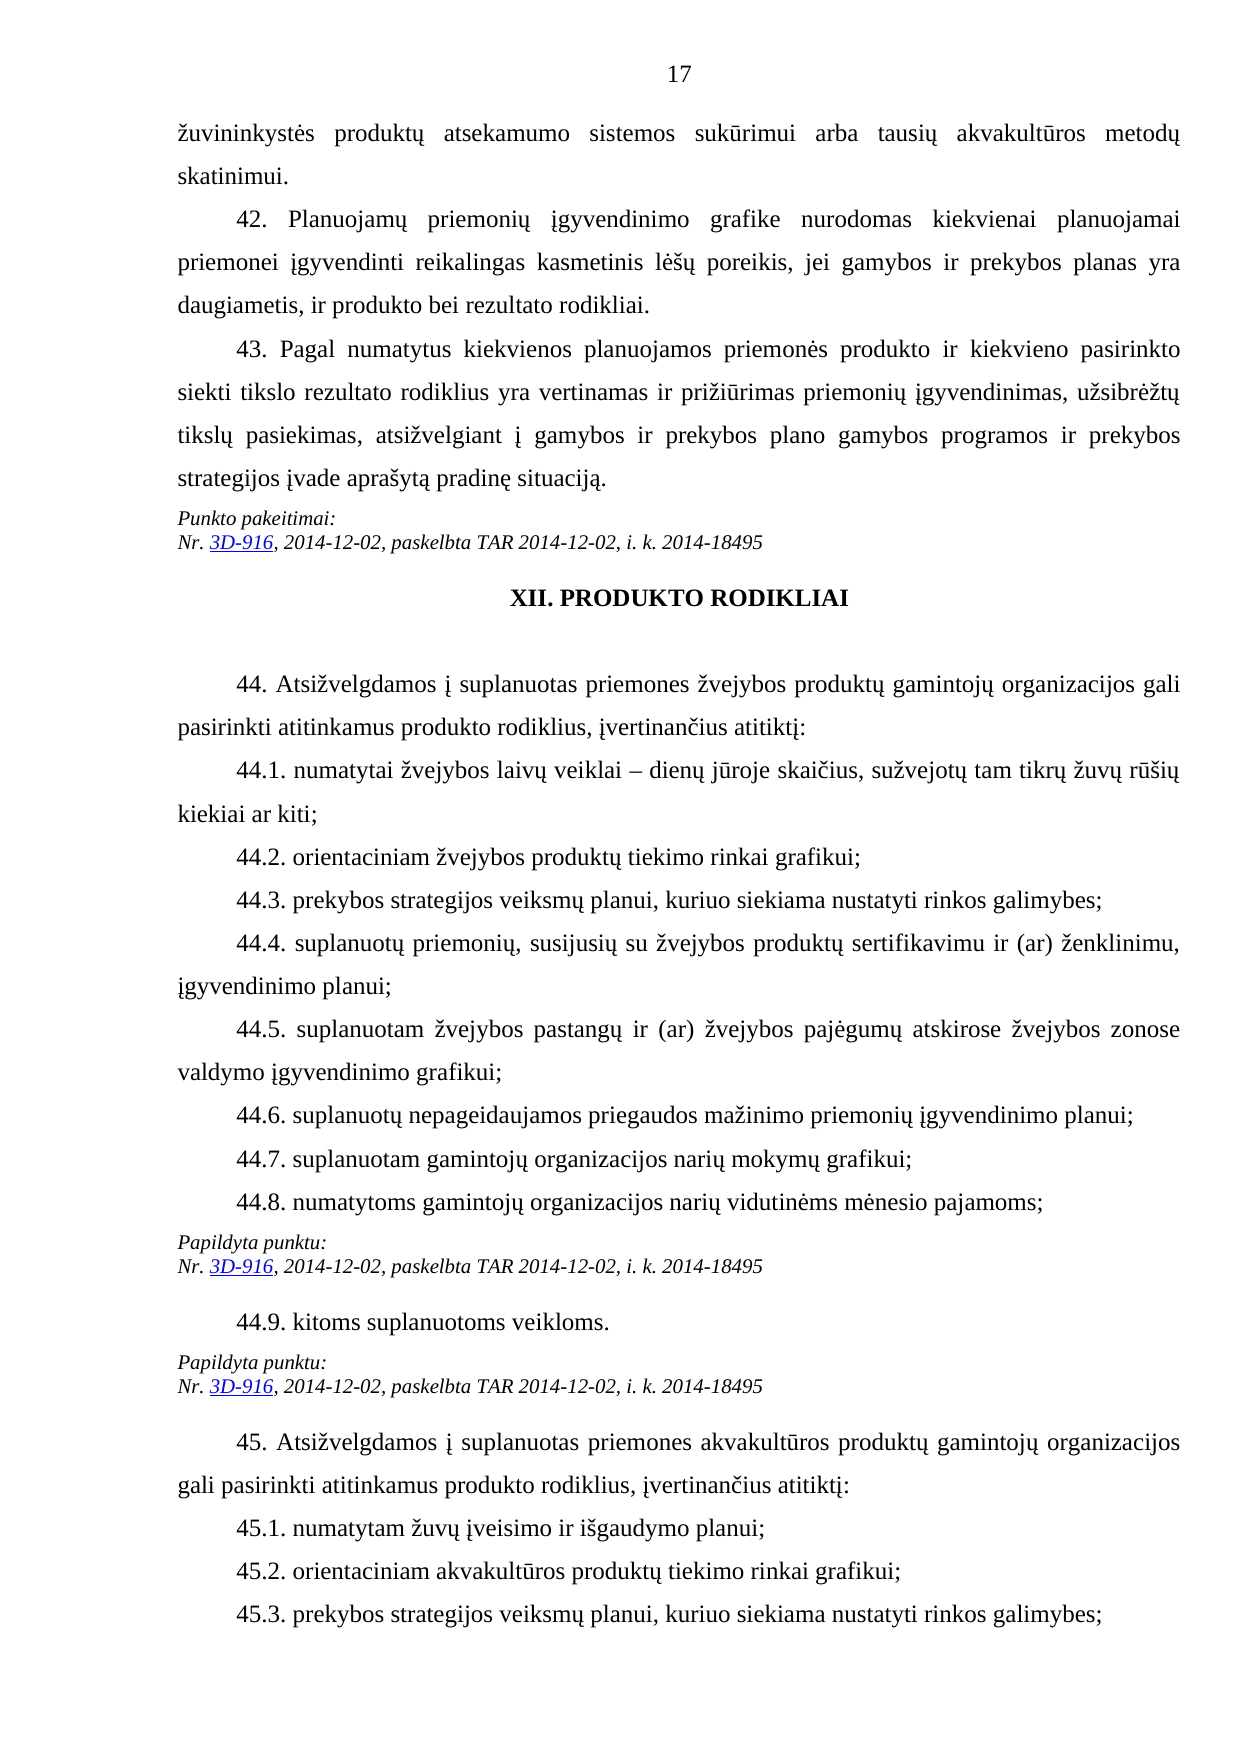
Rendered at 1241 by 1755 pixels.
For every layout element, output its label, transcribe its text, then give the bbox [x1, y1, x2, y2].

text 43. Pagal numatytus kiekvienos planuojamos priemonės produkto ir kiekvieno pasirinkto siekti tikslo rezultato rodiklius yra vertinamas ir prižiūrimas priemonių įgyvendinimas, užsibrėžtų tikslų pasiekimas, atsižvelgiant į gamybos ir prekybos plano gamybos programos ir prekybos strategijos įvade aprašytą pradinę situaciją. [177, 334, 1181, 492]
text Papildyta punktu: [177, 1350, 1181, 1374]
text 42. Planuojamų priemonių įgyvendinimo grafike nurodomas kiekvienai planuojamai priemonei įgyvendinti reikalingas kasmetinis lėšų poreikis, jei gamybos ir prekybos planas yra daugiametis, ir produkto bei rezultato rodikliai. [177, 204, 1181, 319]
text Nr. 3D-916, 2014-12-02, paskelbta TAR 2014-12-02, i. k. 2014-18495 [177, 530, 1181, 554]
text XII. PRODUKTO RODIKLIAI [177, 583, 1181, 612]
text 45.2. orientaciniam akvakultūros produktų tiekimo rinkai grafikui; [177, 1556, 1181, 1585]
text Punkto pakeitimai: [177, 506, 1181, 530]
text 44.4. suplanuotų priemonių, susijusių su žvejybos produktų sertifikavimu ir (ar) ženklinimu, įgyvendinimo planui; [177, 928, 1181, 1000]
text 44.9. kitoms suplanuotoms veikloms. [177, 1307, 1181, 1336]
text 45.3. prekybos strategijos veiksmų planui, kuriuo siekiama nustatyti rinkos galimybes; [177, 1599, 1181, 1628]
text žuvininkystės produktų atsekamumo sistemos sukūrimui arba tausių akvakultūros metodų skatinimui. [177, 118, 1181, 190]
text Nr. 3D-916, 2014-12-02, paskelbta TAR 2014-12-02, i. k. 2014-18495 [177, 1254, 1181, 1278]
text 44.1. numatytai žvejybos laivų veiklai – dienų jūroje skaičius, sužvejotų tam tikrų žuvų rūšių kiekiai ar kiti; [177, 756, 1181, 827]
text 45. Atsižvelgdamos į suplanuotas priemones akvakultūros produktų gamintojų organizacijos gali pasirinkti atitinkamus produkto rodiklius, įvertinančius atitiktį: [177, 1427, 1181, 1499]
text 44.8. numatytoms gamintojų organizacijos narių vidutinėms mėnesio pajamoms; [177, 1187, 1181, 1216]
text Nr. 3D-916, 2014-12-02, paskelbta TAR 2014-12-02, i. k. 2014-18495 [177, 1374, 1181, 1398]
text 44. Atsižvelgdamos į suplanuotas priemones žvejybos produktų gamintojų organizacijos gali pasirinkti atitinkamus produkto rodiklius, įvertinančius atitiktį: [177, 669, 1181, 741]
text 44.6. suplanuotų nepageidaujamos priegaudos mažinimo priemonių įgyvendinimo planui; [177, 1101, 1181, 1129]
text 44.2. orientaciniam žvejybos produktų tiekimo rinkai grafikui; [177, 842, 1181, 871]
text 44.7. suplanuotam gamintojų organizacijos narių mokymų grafikui; [177, 1144, 1181, 1172]
text Papildyta punktu: [177, 1230, 1181, 1254]
text 44.5. suplanuotam žvejybos pastangų ir (ar) žvejybos pajėgumų atskirose žvejybos zonose valdymo įgyvendinimo grafikui; [177, 1014, 1181, 1086]
text 45.1. numatytam žuvų įveisimo ir išgaudymo planui; [177, 1513, 1181, 1542]
text 44.3. prekybos strategijos veiksmų planui, kuriuo siekiama nustatyti rinkos galimybes; [177, 885, 1181, 914]
